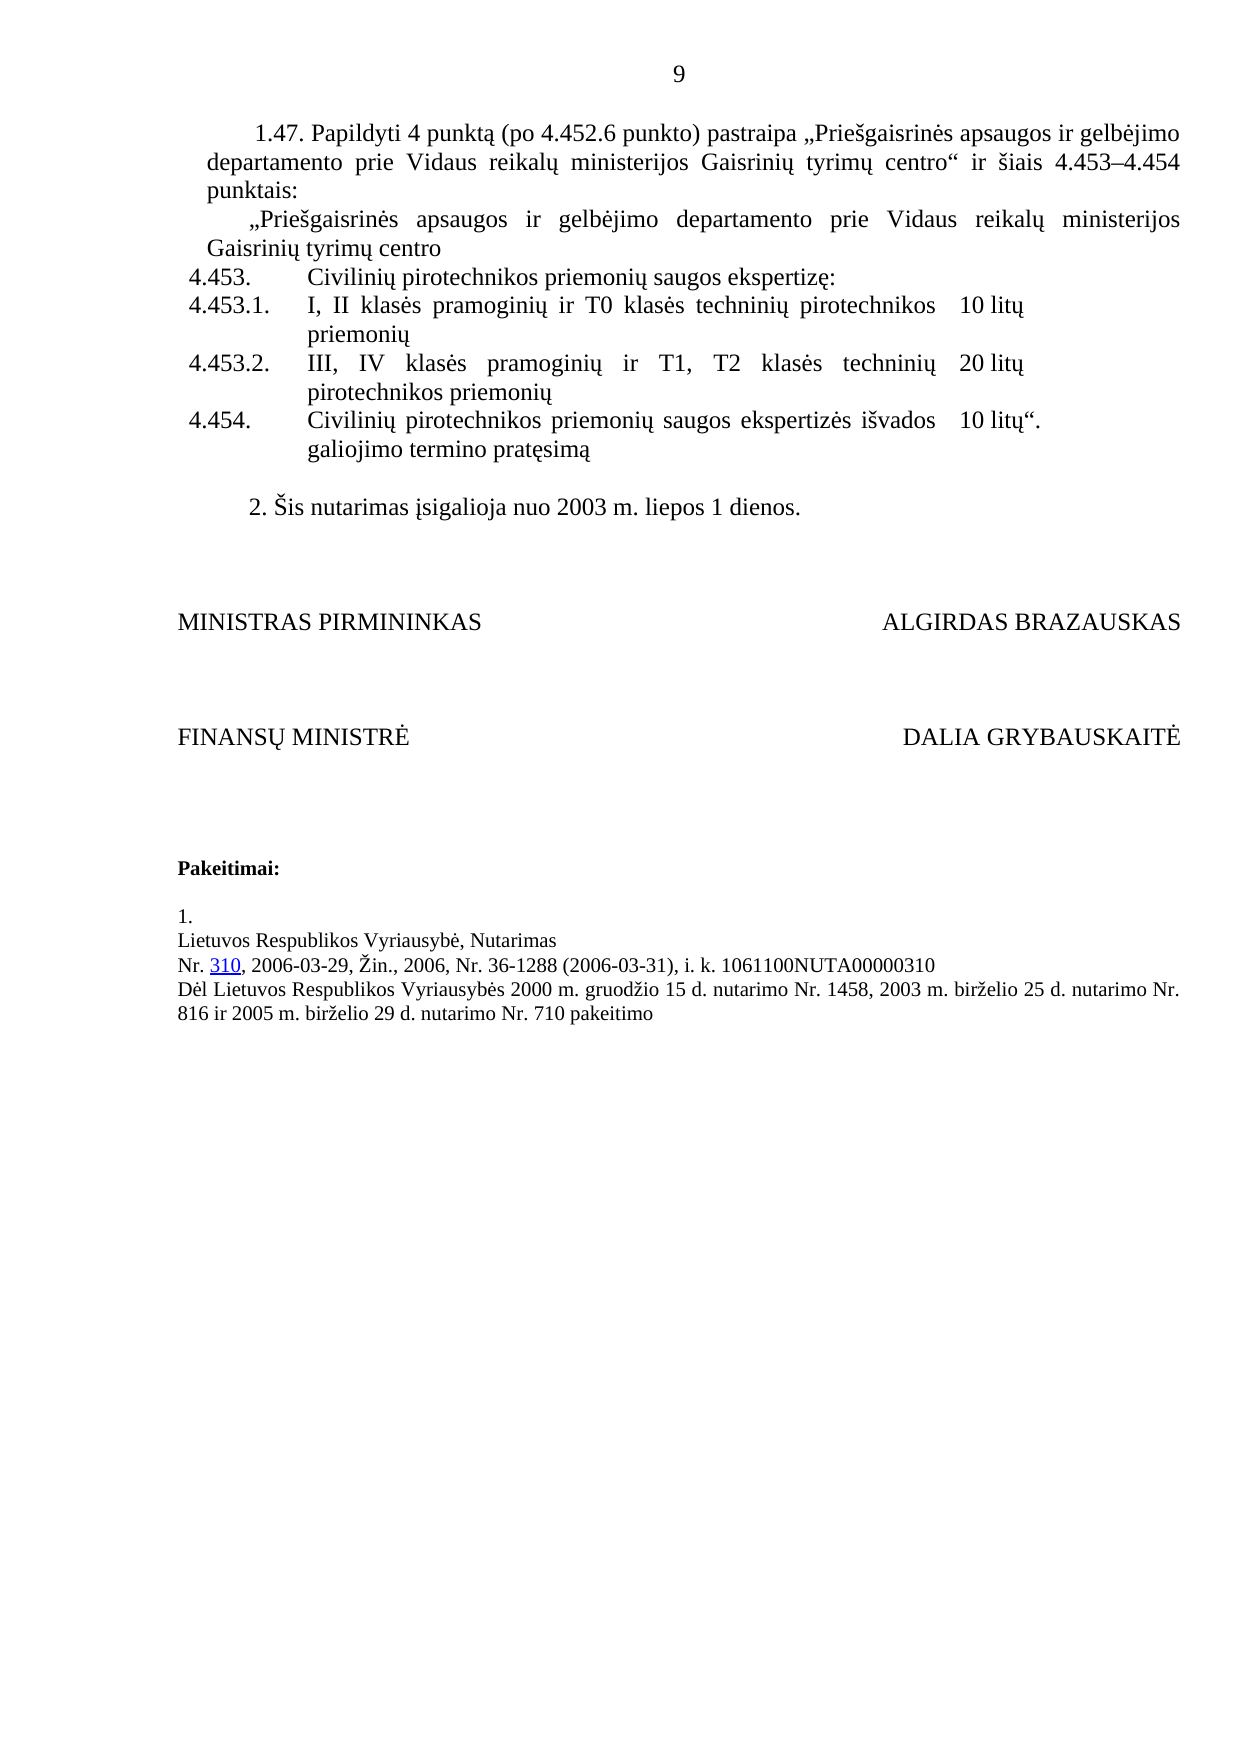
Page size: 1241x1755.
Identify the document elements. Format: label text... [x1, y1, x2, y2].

text 2. Šis nutarimas įsigalioja nuo 2003 m. liepos 1 dienos. [207, 492, 1181, 521]
table_header Civilinių pirotechnikos priemonių saugos ekspertizę: [296, 262, 948, 291]
text 1. [177, 904, 1181, 928]
text 1.47. Papildyti 4 punktą (po 4.452.6 punkto) pastraipa „Priešgaisrinės apsaugos ir gelbėjimo departamento prie Vidaus reikalų ministerijos Gaisrinių tyrimų centro“ ir šiais 4.453–4.454 punktais: [207, 118, 1181, 204]
text Dėl Lietuvos Respublikos Vyriausybės 2000 m. gruodžio 15 d. nutarimo Nr. 1458, 2003 m. birželio 25 d. nutarimo Nr. 816 ir 2005 m. birželio 29 d. nutarimo Nr. 710 pakeitimo [177, 977, 1181, 1025]
table_cell 10 litų [948, 291, 1181, 348]
table_cell 4.453.2. [177, 348, 296, 406]
text FINANSŲ MINISTRĖ DALIA GRYBAUSKAITĖ [177, 722, 1181, 751]
table_header [948, 262, 1181, 291]
table_header 4.453. [177, 262, 296, 291]
table_cell 4.453.1. [177, 291, 296, 348]
text MINISTRAS PIRMININKAS ALGIRDAS BRAZAUSKAS [177, 607, 1181, 636]
text Nr. 310, 2006-03-29, Žin., 2006, Nr. 36-1288 (2006-03-31), i. k. 1061100NUTA00000310 [177, 952, 1181, 977]
table_cell I, II klasės pramoginių ir T0 klasės techninių pirotechnikos priemonių [296, 291, 948, 348]
table_cell 4.454. [177, 406, 296, 463]
table_cell 20 litų [948, 348, 1181, 406]
text Lietuvos Respublikos Vyriausybė, Nutarimas [177, 928, 1181, 952]
table_cell 10 litų“. [948, 406, 1181, 463]
text „Priešgaisrinės apsaugos ir gelbėjimo departamento prie Vidaus reikalų ministerijos Gaisrinių tyrimų centro [207, 204, 1181, 262]
table_cell III, IV klasės pramoginių ir T1, T2 klasės techninių pirotechnikos priemonių [296, 348, 948, 406]
text Pakeitimai: [177, 856, 1181, 880]
table_cell Civilinių pirotechnikos priemonių saugos ekspertizės išvados galiojimo termino pratęsimą [296, 406, 948, 463]
